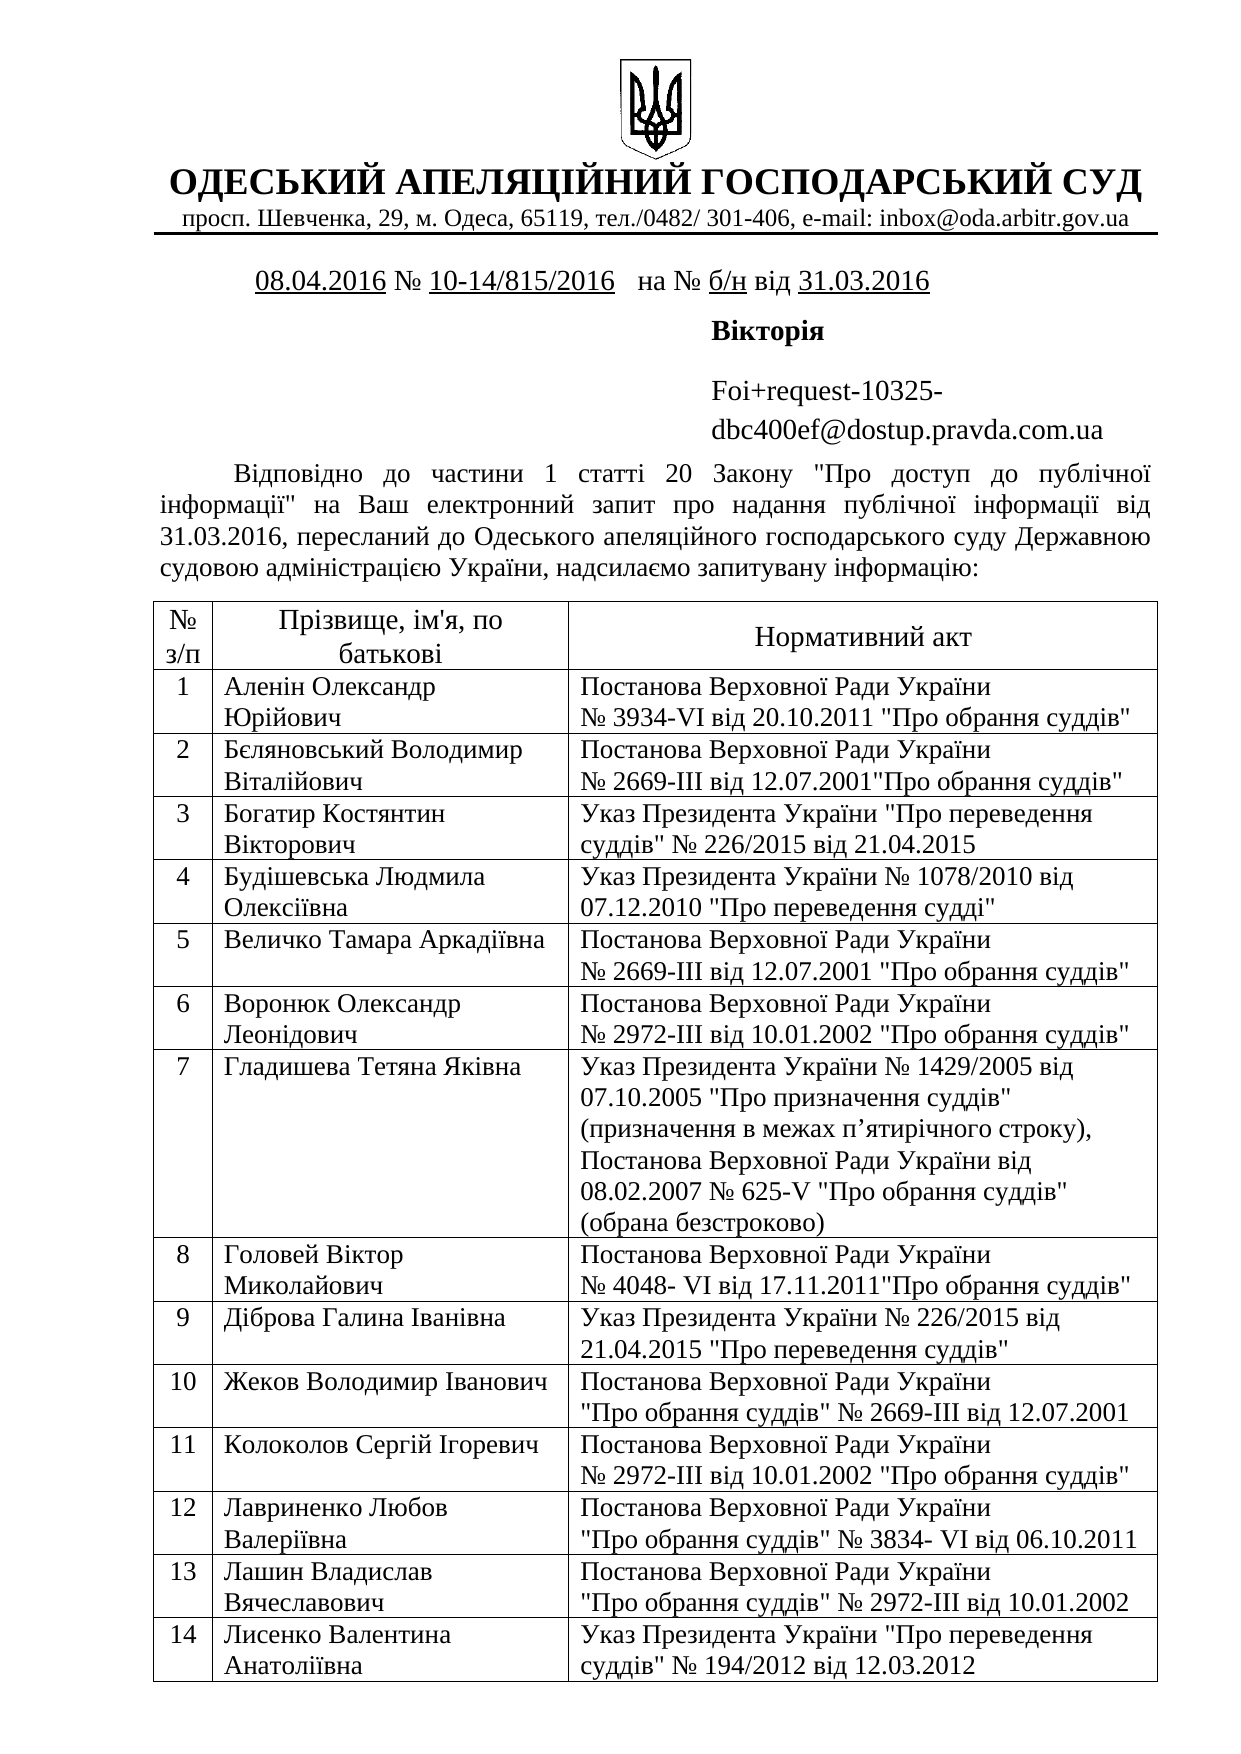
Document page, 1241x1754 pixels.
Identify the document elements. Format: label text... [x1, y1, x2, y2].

table_header просп. Шевченка, 29, м. Одеса, 65119, тел./0482/ 301-406, е-mail: inbox@oda.arbitr.gov.ua [154, 203, 1158, 232]
table_cell Будішевська Людмила Олексіївна [213, 860, 568, 923]
table_cell Постанова Верховної Ради України № 2669-ІII від 12.07.2001"Про обрання суддів" [569, 734, 1157, 796]
table_cell Жеков Володимир Іванович [213, 1365, 568, 1427]
table_cell 11 [154, 1428, 212, 1491]
table_cell Лашин Владислав Вячеславович [213, 1555, 568, 1617]
table_header № з/п [154, 602, 212, 669]
table_cell Указ Президента України № 226/2015 від 21.04.2015 "Про переведення суддів" [569, 1302, 1157, 1364]
table_cell 10 [154, 1365, 212, 1427]
table_cell Богатир Костянтин Вікторович [213, 797, 568, 859]
table_cell Лавриненко Любов Валеріївна [213, 1492, 568, 1554]
table_cell 2 [154, 734, 212, 796]
table_cell Гладишева Тетяна Яківна [213, 1050, 568, 1237]
table_cell 12 [154, 1492, 212, 1554]
table_cell 6 [154, 987, 212, 1049]
table_header Прізвище, ім'я, по батькові [213, 602, 568, 669]
table_cell Аленін Олександр Юрійович [213, 670, 568, 733]
table_cell 7 [154, 1050, 212, 1237]
table_cell Постанова Верховної Ради України "Про обрання суддів" № 2669-ІII від 12.07.2001 [569, 1365, 1157, 1427]
table_cell Лисенко Валентина Анатоліївна [213, 1618, 568, 1681]
table_cell Постанова Верховної Ради України № 2972-ІII від 10.01.2002 "Про обрання суддів" [569, 1428, 1157, 1491]
table_cell на № б/н від 31.03.2016 [626, 235, 1158, 313]
table_cell Постанова Верховної Ради України № 3934-VI від 20.10.2011 "Про обрання суддів" [569, 670, 1157, 733]
table_cell 14 [154, 1618, 212, 1681]
table_cell Указ Президента України "Про переведення суддів" № 226/2015 від 21.04.2015 [569, 797, 1157, 859]
table_cell 3 [154, 797, 212, 859]
table_cell Постанова Верховної Ради України № 2972-ІII від 10.01.2002 "Про обрання суддів" [569, 987, 1157, 1049]
table_cell 9 [154, 1302, 212, 1364]
table_header Нормативний акт [569, 602, 1157, 669]
table_cell Діброва Галина Іванівна [213, 1302, 568, 1364]
table_cell [154, 313, 700, 457]
table_cell Постанова Верховної Ради України № 2669-ІII від 12.07.2001 "Про обрання суддів" [569, 924, 1157, 986]
text ОДЕСЬКИЙ АПЕЛЯЦІЙНИЙ ГОСПОДАРСЬКИЙ СУД [159, 160, 1152, 203]
table_cell Указ Президента України № 1429/2005 від 07.10.2005 "Про призначення суддів" (призначення в межах п’ятирічного строку), Постанова Верховної Ради України від 08.02.2007 № 625-V "Про обрання суддів" (обрана безстроково) [569, 1050, 1157, 1237]
table_cell Вікторія Foi+request-10325-dbc400ef@dostup.pravda.com.ua [700, 313, 1158, 457]
table_cell Головей Віктор Миколайович [213, 1238, 568, 1301]
table_cell 4 [154, 860, 212, 923]
text Відповідно до частини 1 статті 20 Закону "Про доступ до публічної інформації" на Ваш електронний запит про надання публічної інформації від 31.03.2016, пересланий до Одеського апеляційного господарського суду Державною судовою адміністрацією України, надсилаємо запитувану інформацію: [159, 457, 1152, 582]
table_cell 08.04.2016 № 10-14/815/2016 [154, 235, 626, 313]
table_cell Указ Президента України "Про переведення суддів" № 194/2012 від 12.03.2012 [569, 1618, 1157, 1681]
table_cell Постанова Верховної Ради України № 4048- VI від 17.11.2011"Про обрання суддів" [569, 1238, 1157, 1301]
table_cell Величко Тамара Аркадіївна [213, 924, 568, 986]
table_cell Колоколов Сергій Ігоревич [213, 1428, 568, 1491]
table_cell 8 [154, 1238, 212, 1301]
table_cell 13 [154, 1555, 212, 1617]
table_cell Постанова Верховної Ради України "Про обрання суддів" № 3834- VI від 06.10.2011 [569, 1492, 1157, 1554]
table_cell Воронюк Олександр Леонідович [213, 987, 568, 1049]
table_cell 1 [154, 670, 212, 733]
table_cell Указ Президента України № 1078/2010 від 07.12.2010 "Про переведення судді" [569, 860, 1157, 923]
table_cell 5 [154, 924, 212, 986]
table_cell Бєляновський Володимир Віталійович [213, 734, 568, 796]
table_cell Постанова Верховної Ради України "Про обрання суддів" № 2972-ІІІ від 10.01.2002 [569, 1555, 1157, 1617]
